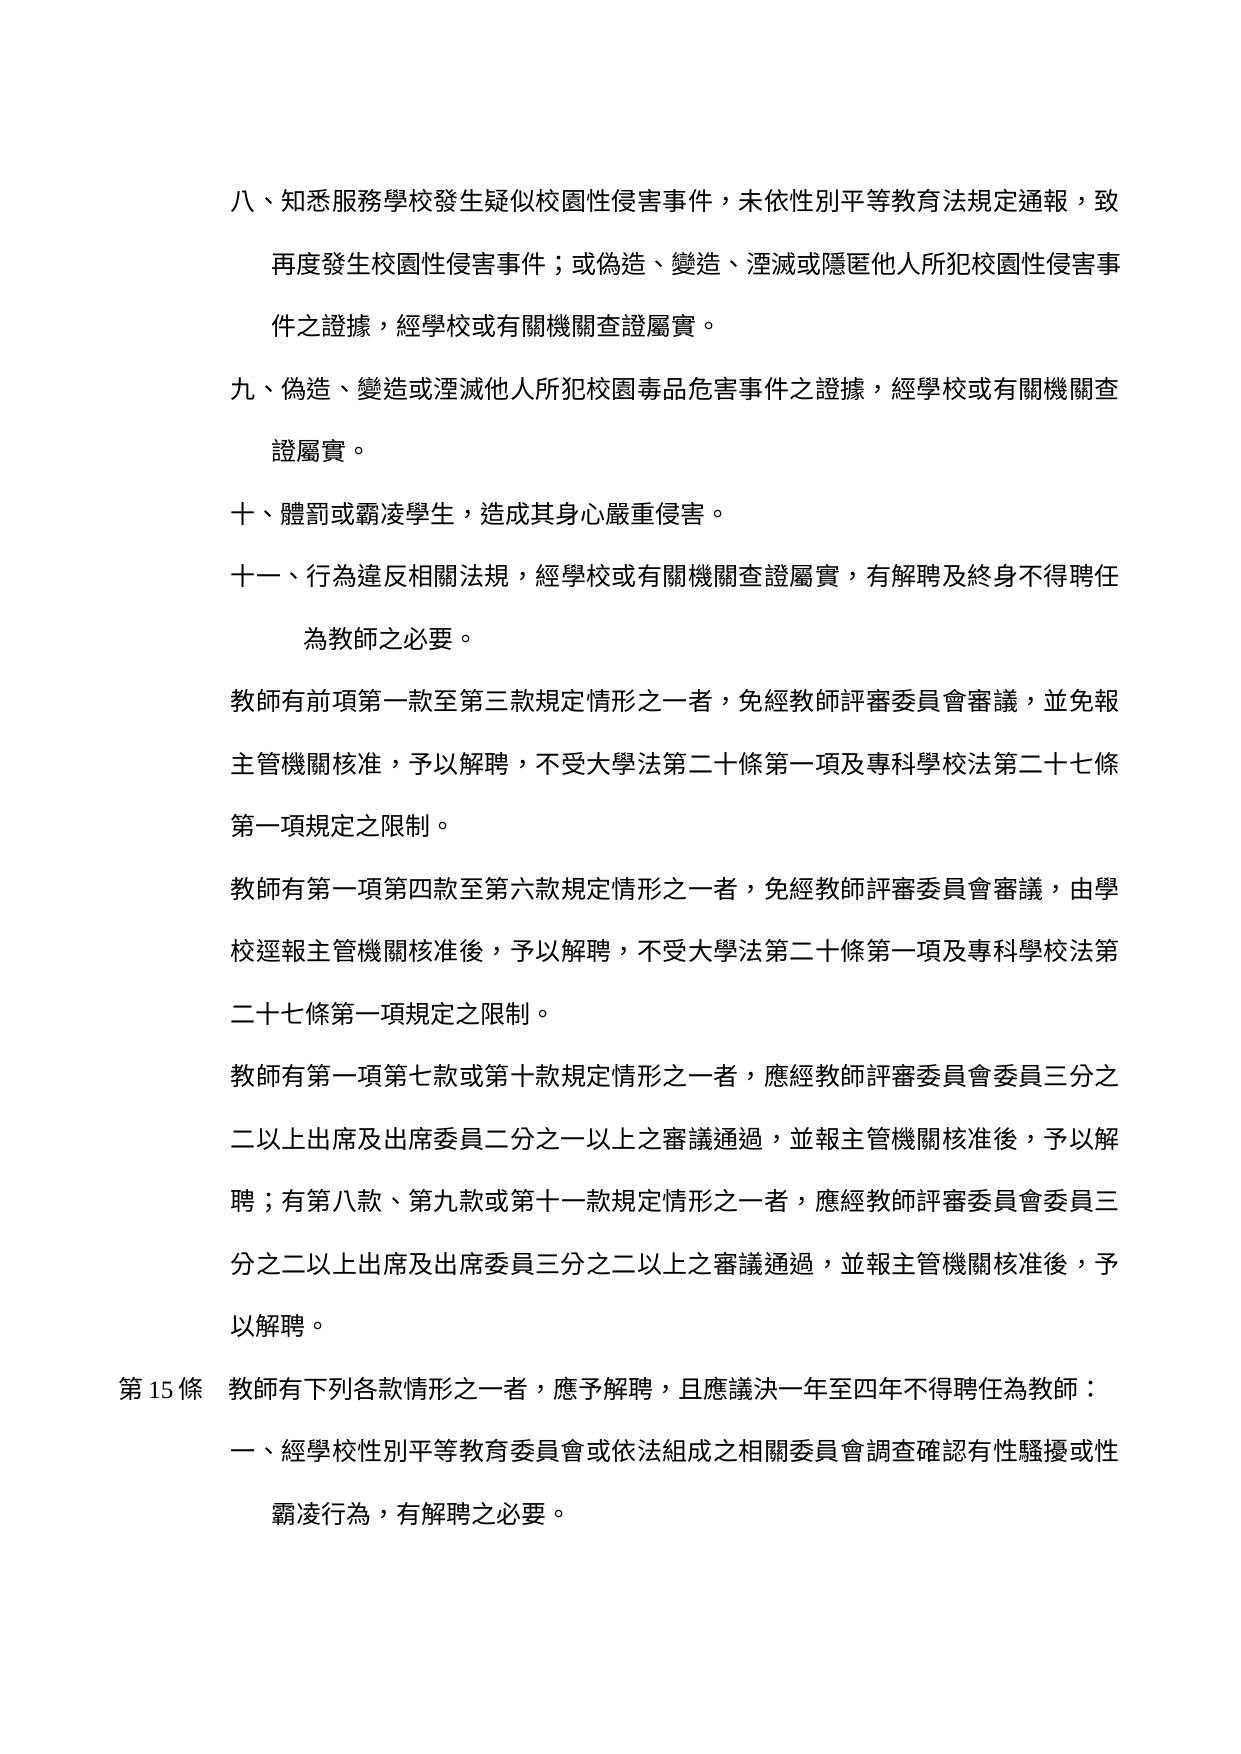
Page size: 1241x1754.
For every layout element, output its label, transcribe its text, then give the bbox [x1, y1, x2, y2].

text 教師有第一項第七款或第十款規定情形之一者，應經教師評審委員會委員三分之二以上出席及出席委員二分之一以上之審議通過，並報主管機關核准後，予以解聘；有第八款、第九款或第十一款規定情形之一者，應經教師評審委員會委員三分之二以上出席及出席委員三分之二以上之審議通過，並報主管機關核准後，予以解聘。 [230, 1033, 1122, 1346]
text 教師有第一項第四款至第六款規定情形之一者，免經教師評審委員會審議，由學校逕報主管機關核准後，予以解聘，不受大學法第二十條第一項及專科學校法第二十七條第一項規定之限制。 [230, 846, 1122, 1033]
text 十一、行為違反相關法規，經學校或有關機關查證屬實，有解聘及終身不得聘任為教師之必要。 [230, 533, 1122, 658]
text 十、體罰或霸凌學生，造成其身心嚴重侵害。 [230, 471, 1122, 533]
text 八、知悉服務學校發生疑似校園性侵害事件，未依性別平等教育法規定通報，致再度發生校園性侵害事件；或偽造、變造、湮滅或隱匿他人所犯校園性侵害事件之證據，經學校或有關機關查證屬實。 [230, 158, 1122, 346]
text 一、經學校性別平等教育委員會或依法組成之相關委員會調查確認有性騷擾或性霸凌行為，有解聘之必要。 [230, 1408, 1122, 1533]
text 第15條 教師有下列各款情形之一者，應予解聘，且應議決一年至四年不得聘任為教師： [118, 1346, 1122, 1408]
text 教師有前項第一款至第三款規定情形之一者，免經教師評審委員會審議，並免報主管機關核准，予以解聘，不受大學法第二十條第一項及專科學校法第二十七條第一項規定之限制。 [230, 658, 1122, 846]
text 九、偽造、變造或湮滅他人所犯校園毒品危害事件之證據，經學校或有關機關查證屬實。 [230, 346, 1122, 471]
